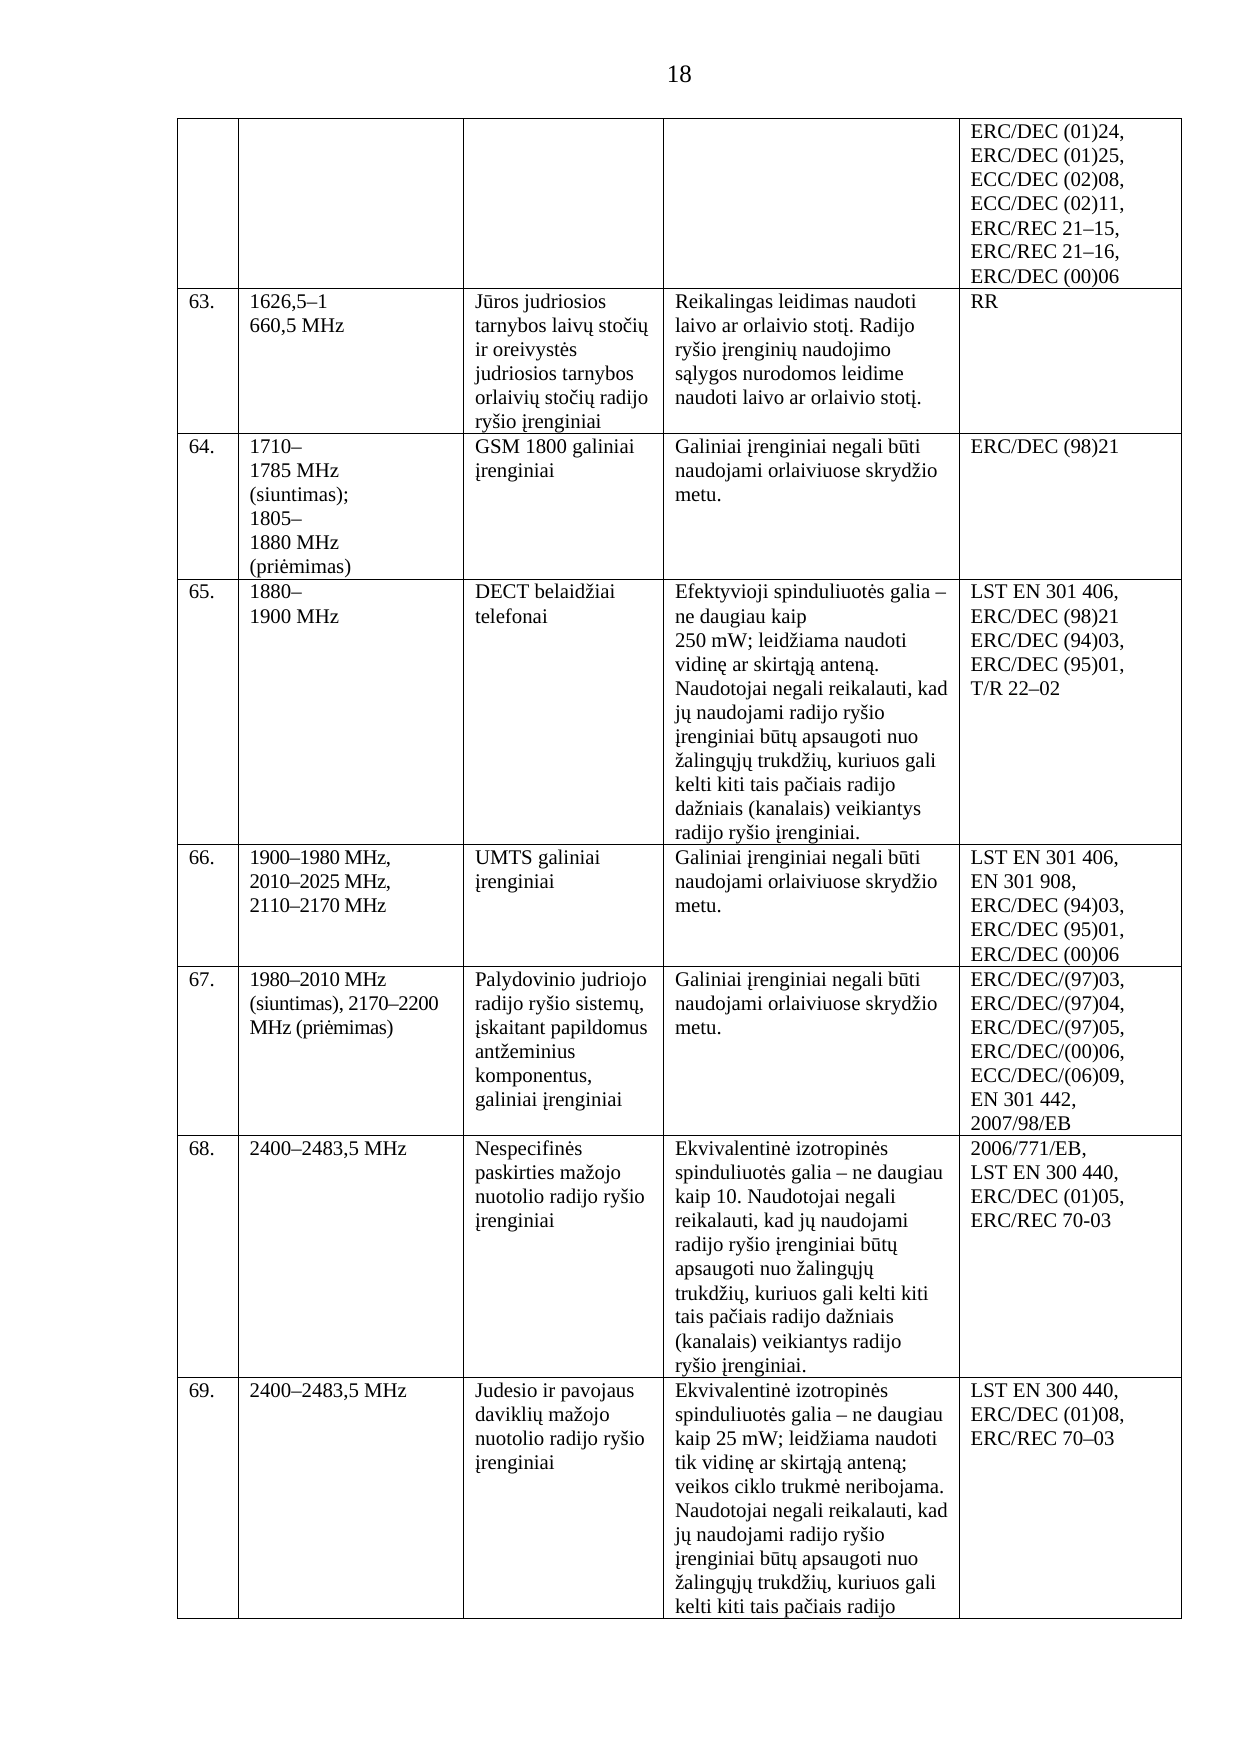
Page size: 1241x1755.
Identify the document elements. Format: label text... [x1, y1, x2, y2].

table_cell Galiniai įrenginiai negali būti naudojami orlaiviuose skrydžio metu. [664, 967, 959, 1135]
table_cell Ekvivalentinė izotropinės spinduliuotės galia – ne daugiau kaip 10. Naudotojai negali reikalauti, kad jų naudojami radijo ryšio įrenginiai būtų apsaugoti nuo žalingųjų trukdžių, kuriuos gali kelti kiti tais pačiais radijo dažniais (kanalais) veikiantys radijo ryšio įrenginiai. [664, 1136, 959, 1377]
table_cell Efektyvioji spinduliuotės galia – ne daugiau kaip 250 mW; leidžiama naudoti vidinę ar skirtąją anteną. Naudotojai negali reikalauti, kad jų naudojami radijo ryšio įrenginiai būtų apsaugoti nuo žalingųjų trukdžių, kuriuos gali kelti kiti tais pačiais radijo dažniais (kanalais) veikiantys radijo ryšio įrenginiai. [664, 580, 959, 844]
table_cell Jūros judriosios tarnybos laivų stočių ir oreivystės judriosios tarnybos orlaivių stočių radijo ryšio įrenginiai [464, 289, 663, 433]
table_cell DECT belaidžiai telefonai [464, 580, 663, 844]
table_cell RR [960, 289, 1181, 433]
table_cell 66. [178, 845, 238, 966]
table_cell ERC/DEC (01)24, ERC/DEC (01)25, ECC/DEC (02)08, ECC/DEC (02)11, ERC/REC 21–15, ERC/REC 21–16, ERC/DEC (00)06 [960, 119, 1181, 288]
table_cell 68. [178, 1136, 238, 1377]
table_cell Galiniai įrenginiai negali būti naudojami orlaiviuose skrydžio metu. [664, 434, 959, 578]
table_cell LST EN 301 406, ERC/DEC (98)21 ERC/DEC (94)03, ERC/DEC (95)01, T/R 22–02 [960, 580, 1181, 844]
table_cell [178, 119, 238, 288]
table_cell Ekvivalentinė izotropinės spinduliuotės galia – ne daugiau kaip 25 mW; leidžiama naudoti tik vidinę ar skirtąją anteną; veikos ciklo trukmė neribojama. Naudotojai negali reikalauti, kad jų naudojami radijo ryšio įrenginiai būtų apsaugoti nuo žalingųjų trukdžių, kuriuos gali kelti kiti tais pačiais radijo [664, 1378, 959, 1618]
table_cell 1980–2010 MHz (siuntimas), 2170–2200 MHz (priėmimas) [239, 967, 463, 1135]
table_cell 64. [178, 434, 238, 578]
table_cell GSM 1800 galiniai įrenginiai [464, 434, 663, 578]
table_cell 1900–1980 MHz, 2010–2025 MHz, 2110–2170 MHz [239, 845, 463, 966]
table_cell 1626,5–1 660,5 MHz [239, 289, 463, 433]
table_cell [464, 119, 663, 288]
table_cell 1710– 1785 MHz (siuntimas); 1805– 1880 MHz (priėmimas) [239, 434, 463, 578]
table_cell 2006/771/EB, LST EN 300 440, ERC/DEC (01)05, ERC/REC 70-03 [960, 1136, 1181, 1377]
table_cell 1880– 1900 MHz [239, 580, 463, 844]
table_cell 2400–2483,5 MHz [239, 1136, 463, 1377]
table_cell Galiniai įrenginiai negali būti naudojami orlaiviuose skrydžio metu. [664, 845, 959, 966]
table_cell Nespecifinės paskirties mažojo nuotolio radijo ryšio įrenginiai [464, 1136, 663, 1377]
table_cell Reikalingas leidimas naudoti laivo ar orlaivio stotį. Radijo ryšio įrenginių naudojimo sąlygos nurodomos leidime naudoti laivo ar orlaivio stotį. [664, 289, 959, 433]
table_cell ERC/DEC (98)21 [960, 434, 1181, 578]
table_cell 65. [178, 580, 238, 844]
table_cell [664, 119, 959, 288]
table_cell LST EN 301 406, EN 301 908, ERC/DEC (94)03, ERC/DEC (95)01, ERC/DEC (00)06 [960, 845, 1181, 966]
table_cell [239, 119, 463, 288]
table_cell 69. [178, 1378, 238, 1618]
table_cell Judesio ir pavojaus daviklių mažojo nuotolio radijo ryšio įrenginiai [464, 1378, 663, 1618]
table_cell ERC/DEC/(97)03, ERC/DEC/(97)04, ERC/DEC/(97)05, ERC/DEC/(00)06, ECC/DEC/(06)09, EN 301 442, 2007/98/EB [960, 967, 1181, 1135]
table_cell 2400–2483,5 MHz [239, 1378, 463, 1618]
table_cell 67. [178, 967, 238, 1135]
table_cell LST EN 300 440, ERC/DEC (01)08, ERC/REC 70–03 [960, 1378, 1181, 1618]
table_cell Palydovinio judriojo radijo ryšio sistemų, įskaitant papildomus antžeminius komponentus, galiniai įrenginiai [464, 967, 663, 1135]
table_cell 63. [178, 289, 238, 433]
table_cell UMTS galiniai įrenginiai [464, 845, 663, 966]
